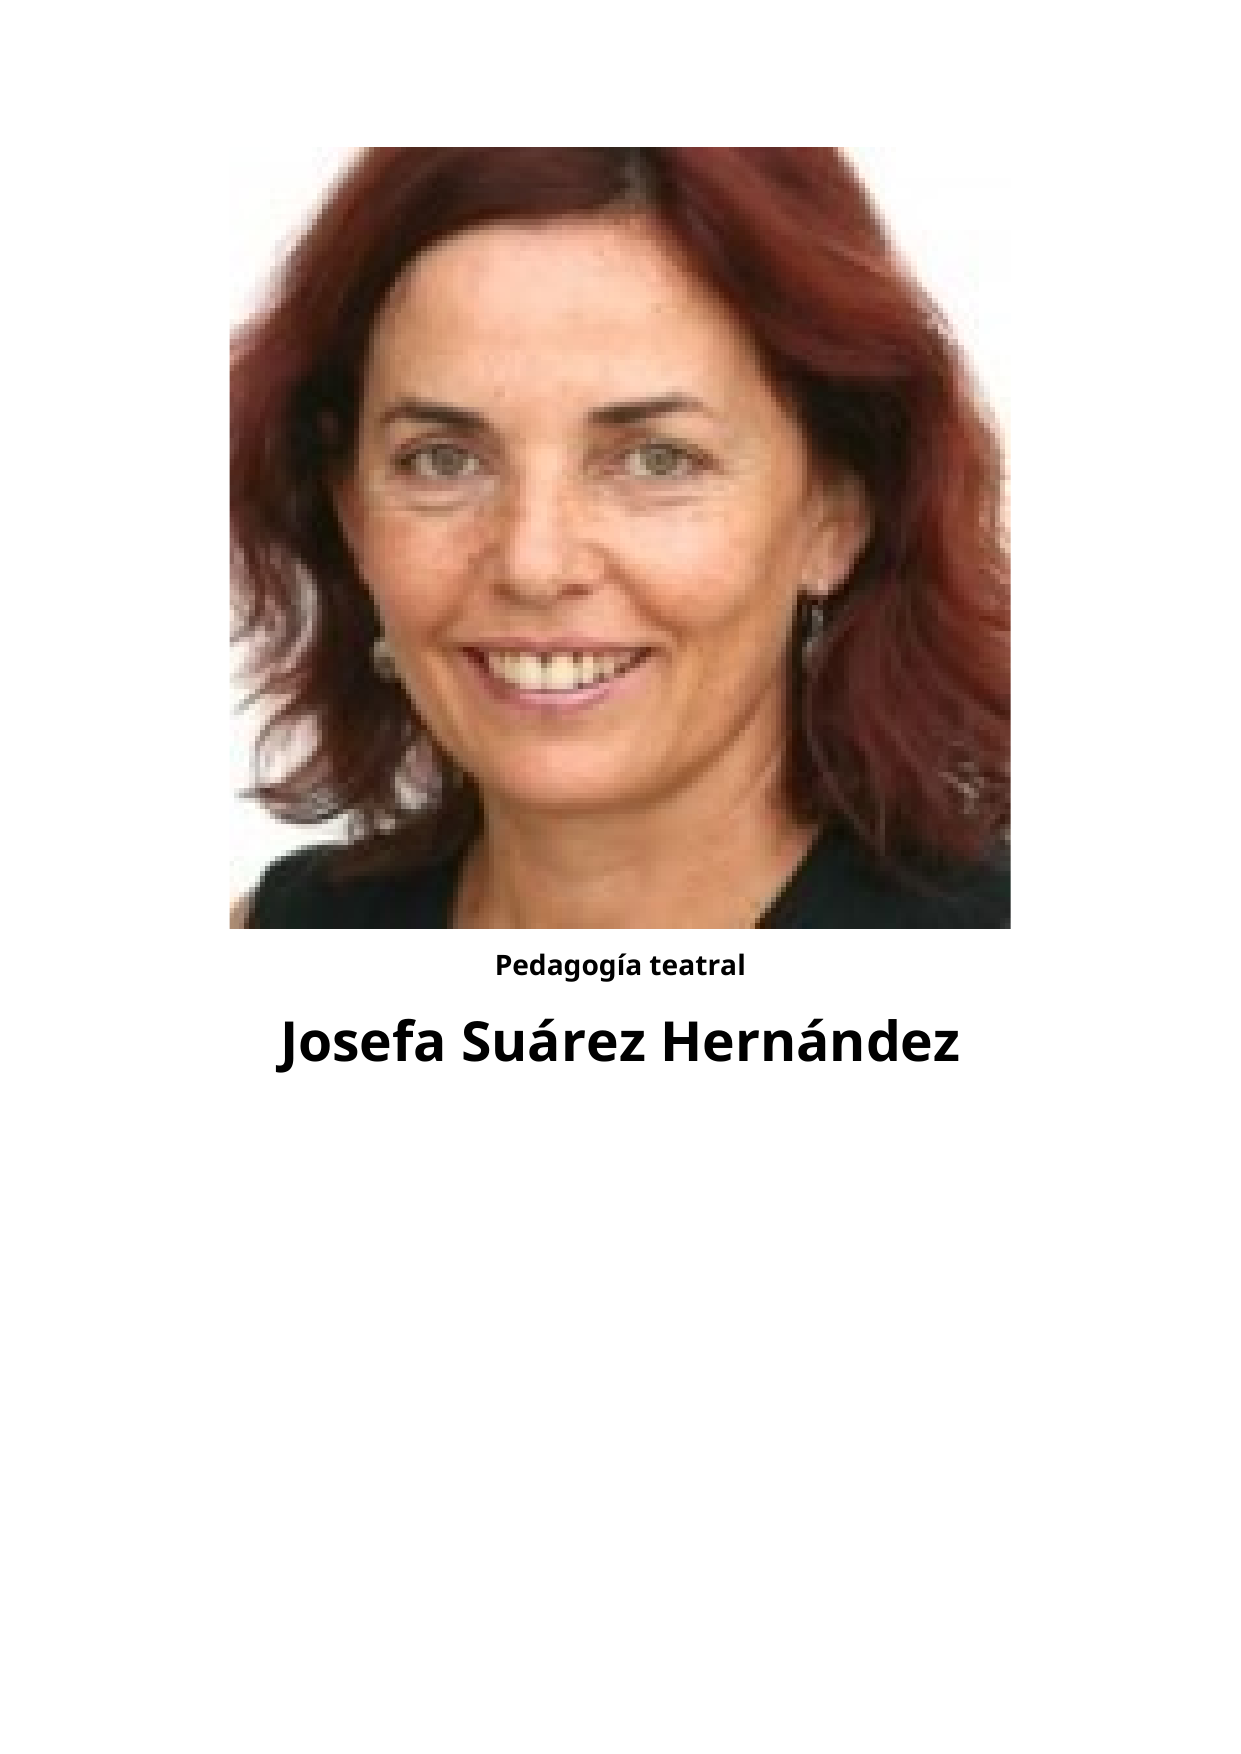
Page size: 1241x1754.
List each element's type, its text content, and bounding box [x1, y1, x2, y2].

subtitle Pedagogía teatral [177, 946, 1063, 984]
subtitle Josefa Suárez Hernández [177, 992, 1063, 1078]
